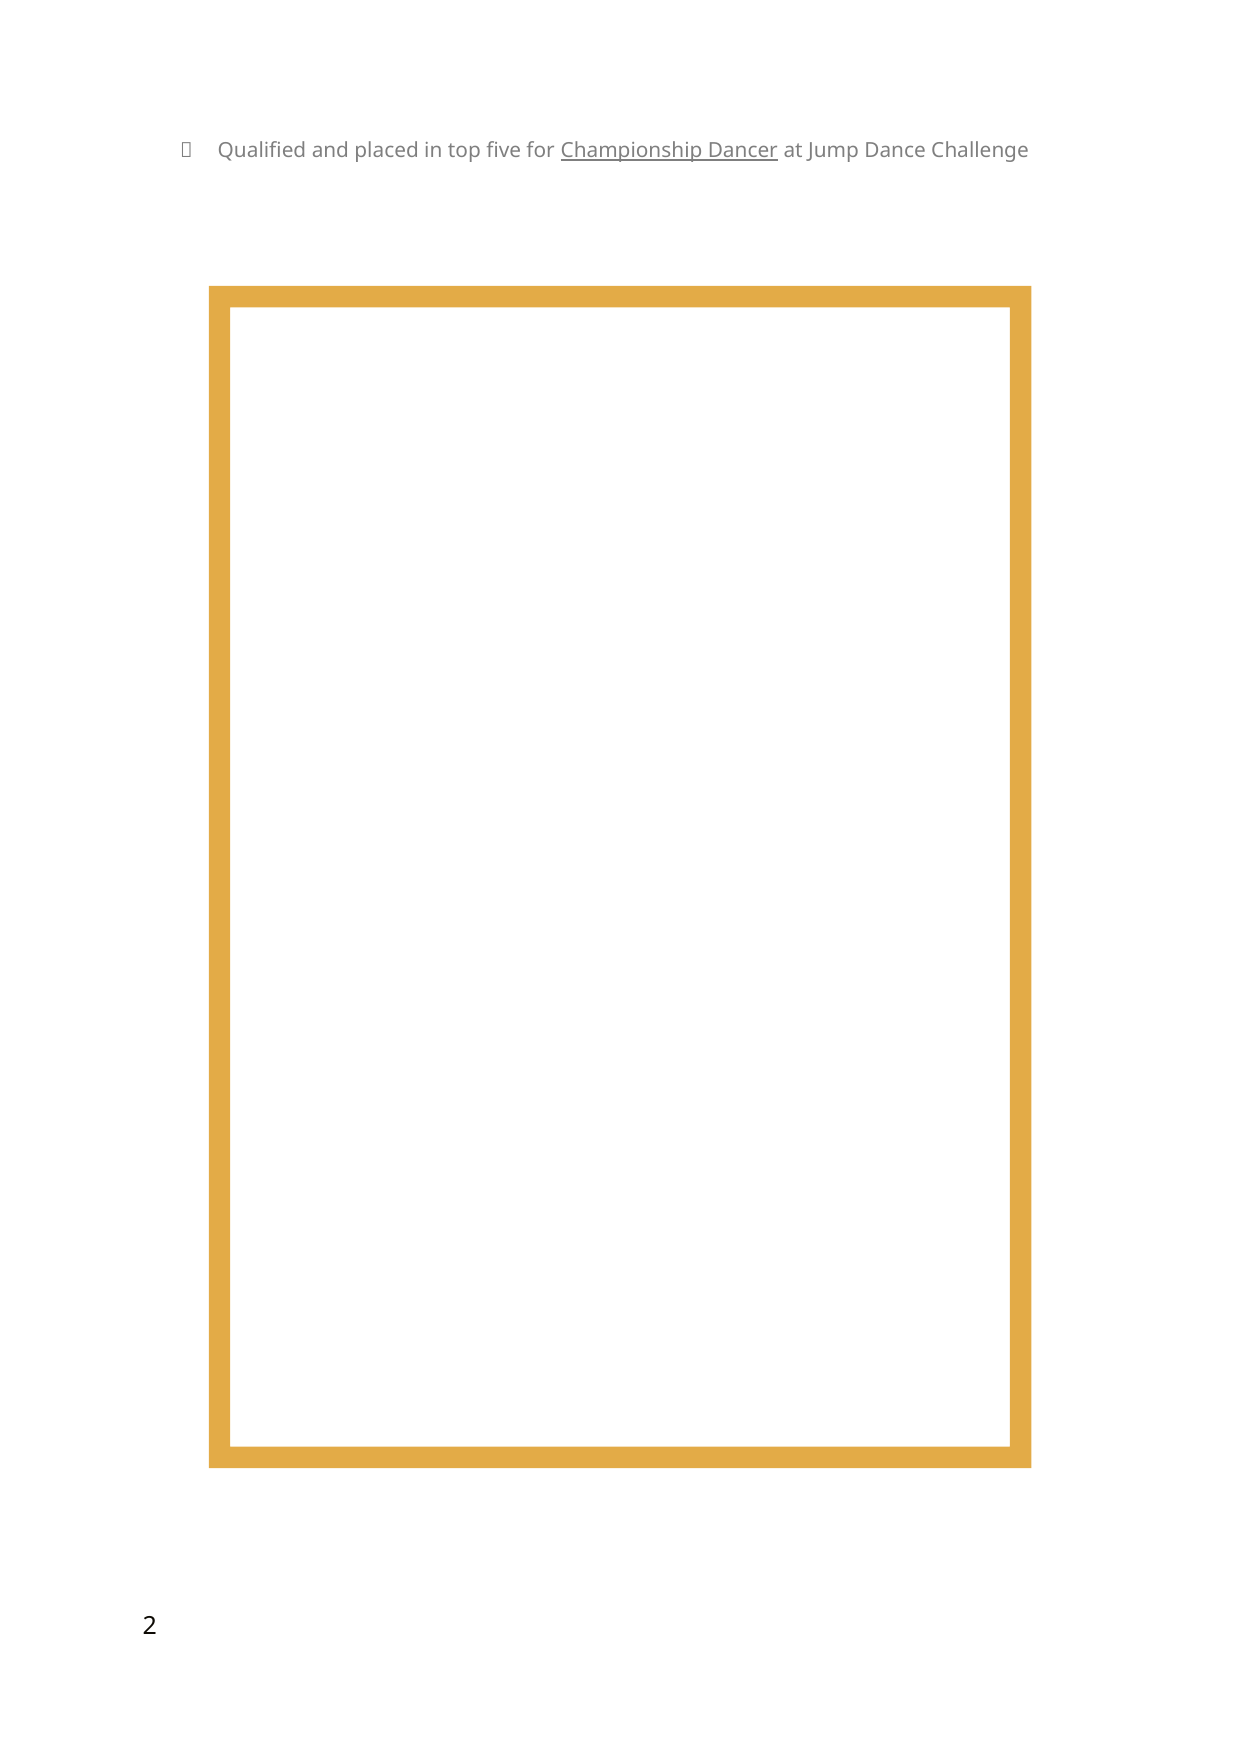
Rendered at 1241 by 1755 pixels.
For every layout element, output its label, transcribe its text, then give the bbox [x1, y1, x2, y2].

list Qualified and placed in top five for Championship Dancer at Jump Dance Challenge [180, 135, 1098, 163]
